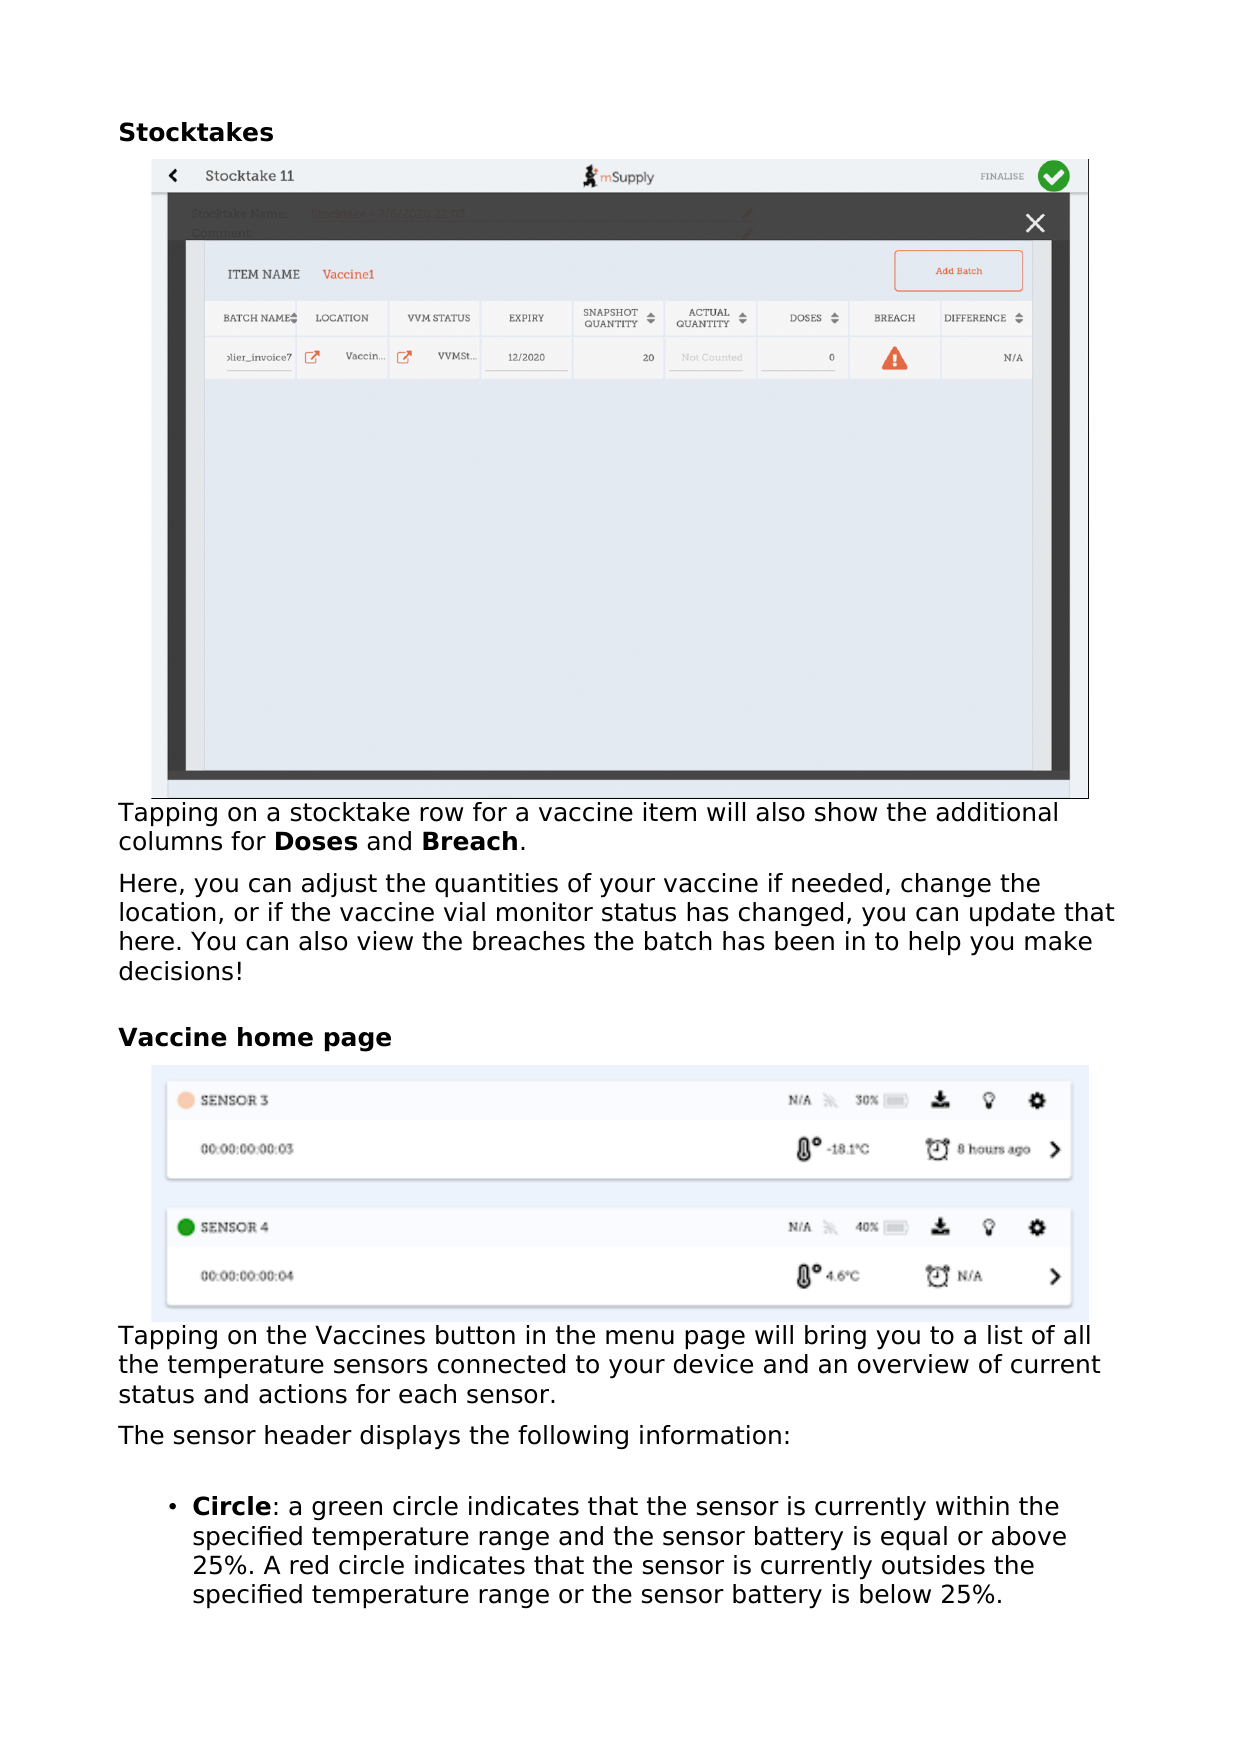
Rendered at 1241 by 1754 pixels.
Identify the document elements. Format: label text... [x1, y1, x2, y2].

picture [151, 159, 1089, 799]
picture [151, 1065, 1089, 1322]
list Circle: a green circle indicates that the sensor is currently within the specified temperature range and the sensor battery is equal or above 25%. A red circle indicates that the sensor is currently outsides the specified temperature range or the sensor battery is below 25%. [177, 1493, 1122, 1609]
text The sensor header displays the following information: [118, 1421, 1122, 1451]
subtitle Stocktakes [118, 118, 1122, 147]
text Here, you can adjust the quantities of your vaccine if needed, change the location, or if the vaccine vial monitor status has changed, you can update that here. You can also view the breaches the batch has been in to help you make decisions! [118, 869, 1122, 986]
text Tapping on a stocktake row for a vaccine item will also show the additional columns for Doses and Breach. [118, 160, 1122, 857]
text Tapping on the Vaccines button in the menu page will bring you to a list of all the temperature sensors connected to your device and an overview of current status and actions for each sensor. [118, 1065, 1122, 1409]
subtitle Vaccine home page [118, 1023, 1122, 1053]
